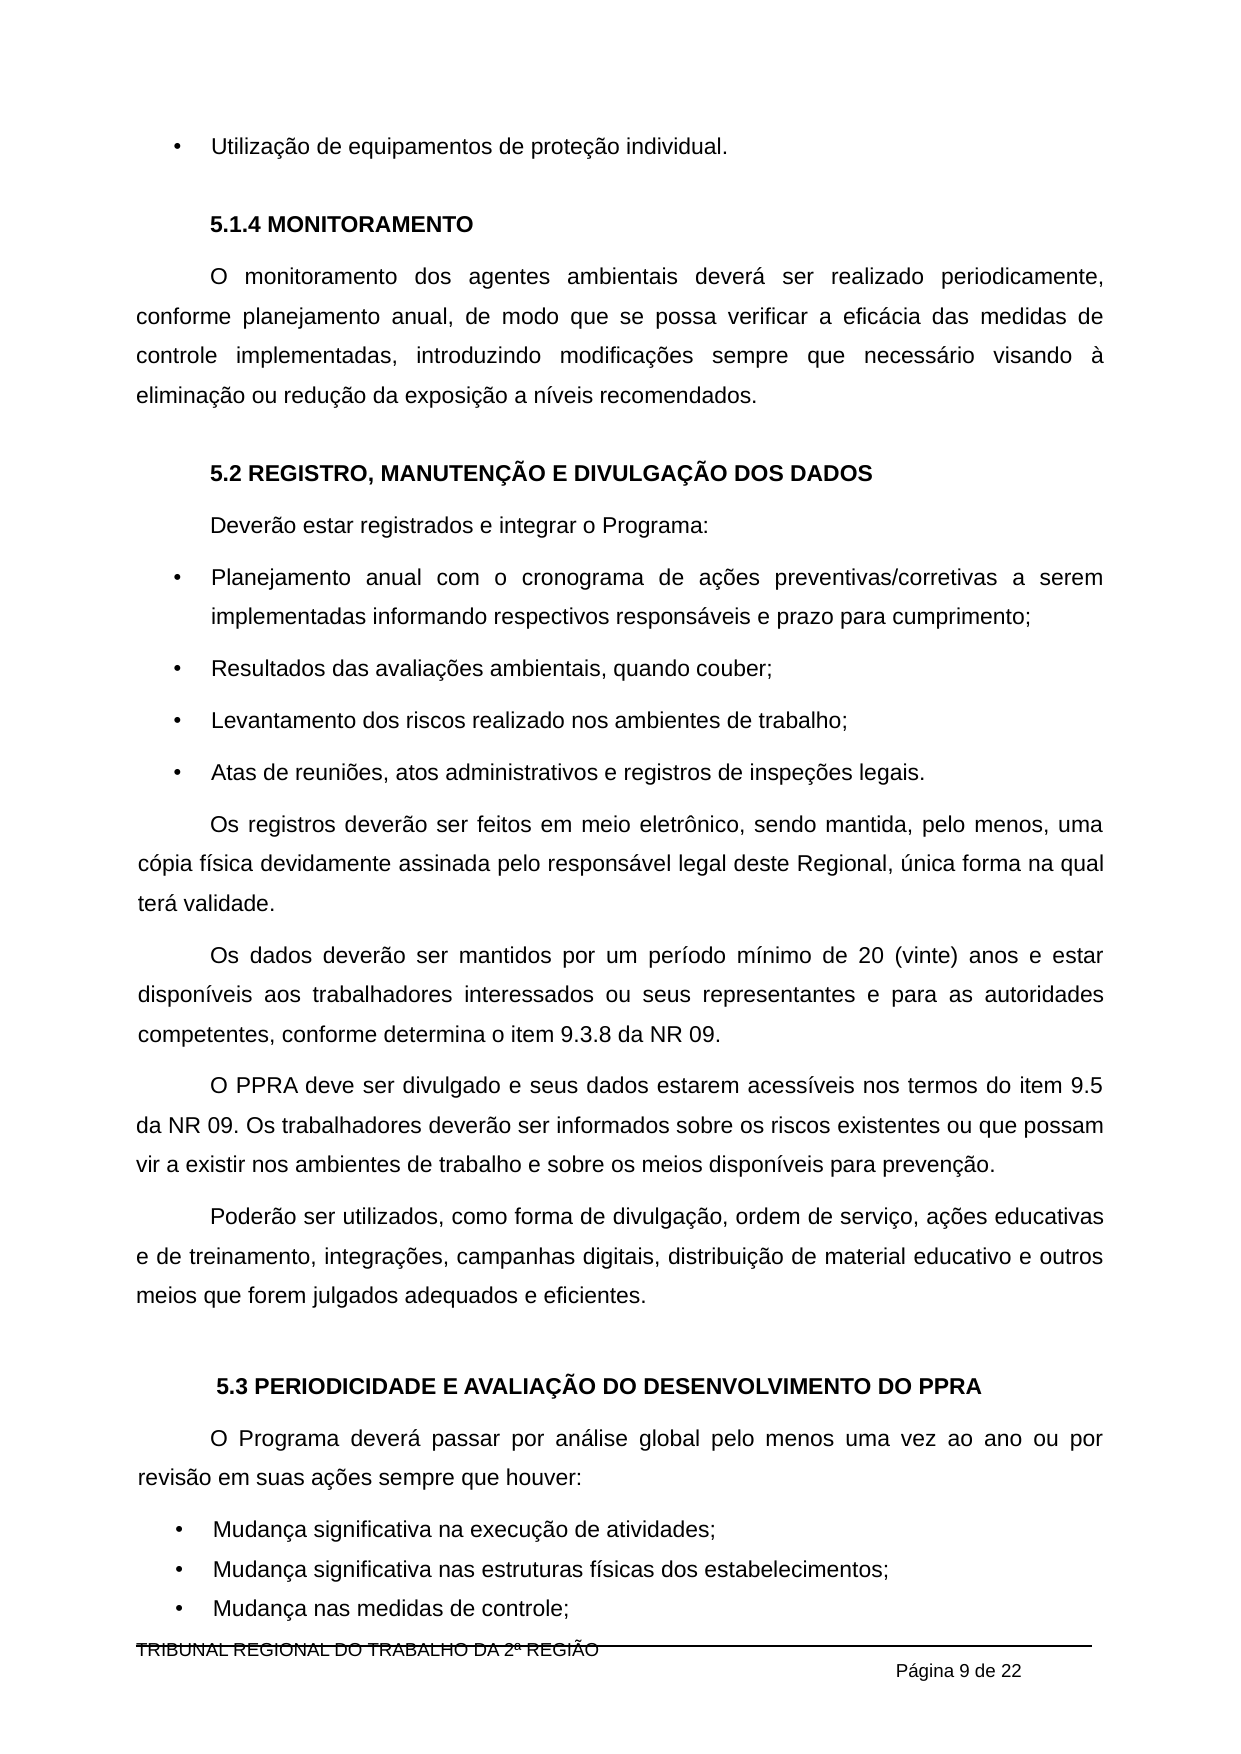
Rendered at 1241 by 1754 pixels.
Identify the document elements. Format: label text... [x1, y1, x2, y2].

text Os registros deverão ser feitos em meio eletrônico, sendo mantida, pelo menos, uma cópia física devidamente assinada pelo responsável legal deste Regional, única forma na qual terá validade. [138, 811, 1104, 916]
list Mudança significativa na execução de atividades; [175, 1516, 1104, 1542]
text O PPRA deve ser divulgado e seus dados estarem acessíveis nos termos do item 9.5 da NR 09. Os trabalhadores deverão ser informados sobre os riscos existentes ou que possam vir a existir nos ambientes de trabalho e sobre os meios disponíveis para prevenção. [136, 1072, 1104, 1178]
list Atas de reuniões, atos administrativos e registros de inspeções legais. [173, 759, 1104, 785]
text O monitoramento dos agentes ambientais deverá ser realizado periodicamente, conforme planejamento anual, de modo que se possa verificar a eficácia das medidas de controle implementadas, introduzindo modificações sempre que necessário visando à eliminação ou redução da exposição a níveis recomendados. [136, 263, 1104, 408]
text 5.1.4 MONITORAMENTO [136, 211, 1104, 238]
text Poderão ser utilizados, como forma de divulgação, ordem de serviço, ações educativas e de treinamento, integrações, campanhas digitais, distribuição de material educativo e outros meios que forem julgados adequados e eficientes. [136, 1203, 1104, 1308]
list Mudança nas medidas de controle; [175, 1595, 1104, 1621]
text 5.3 PERIODICIDADE E AVALIAÇÃO DO DESENVOLVIMENTO DO PPRA [136, 1373, 1104, 1399]
list Levantamento dos riscos realizado nos ambientes de trabalho; [173, 707, 1104, 733]
list Utilização de equipamentos de proteção individual. [173, 133, 1104, 159]
list Mudança significativa nas estruturas físicas dos estabelecimentos; [175, 1556, 1104, 1582]
text 5.2 REGISTRO, MANUTENÇÃO E DIVULGAÇÃO DOS DADOS [136, 460, 1104, 486]
text Os dados deverão ser mantidos por um período mínimo de 20 (vinte) anos e estar disponíveis aos trabalhadores interessados ou seus representantes e para as autoridades competentes, conforme determina o item 9.3.8 da NR 09. [138, 942, 1104, 1047]
list Resultados das avaliações ambientais, quando couber; [173, 655, 1104, 681]
text Deverão estar registrados e integrar o Programa: [136, 512, 1104, 538]
text O Programa deverá passar por análise global pelo menos uma vez ao ano ou por revisão em suas ações sempre que houver: [138, 1425, 1104, 1491]
list Planejamento anual com o cronograma de ações preventivas/corretivas a serem implementadas informando respectivos responsáveis e prazo para cumprimento; [173, 564, 1104, 629]
